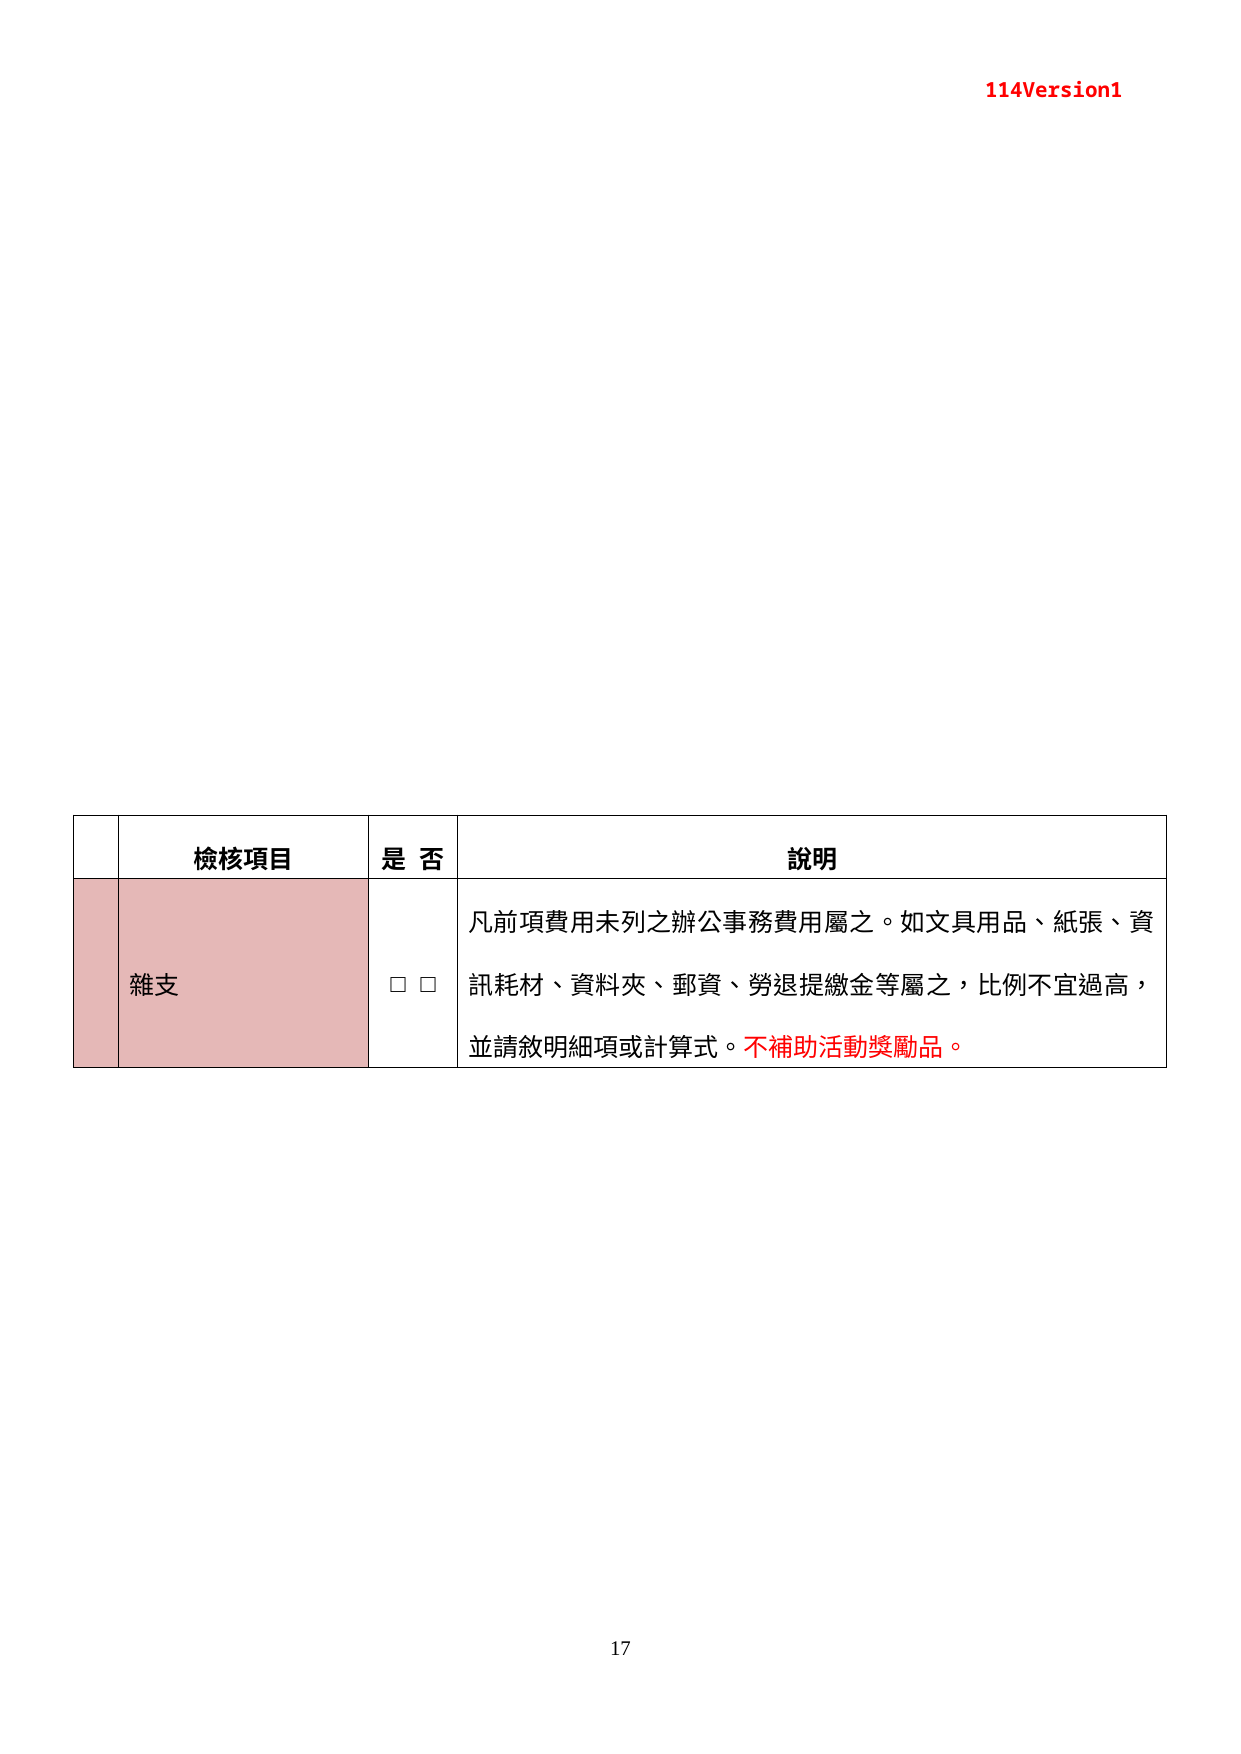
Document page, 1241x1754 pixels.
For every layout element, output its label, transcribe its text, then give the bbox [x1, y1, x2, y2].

table_cell 凡前項費用未列之辦公事務費用屬之。如文具用品、紙張、資訊耗材、資料夾、郵資、勞退提繳金等屬之，比例不宜過高，並請敘明細項或計算式。不補助活動獎勵品。 [458, 879, 1166, 1067]
table_header 是 否 [369, 816, 457, 878]
table_cell 雜支 [119, 879, 368, 1067]
table_header [74, 816, 118, 878]
table_cell [74, 879, 118, 1067]
table_cell □ □ [369, 879, 457, 1067]
table_header 檢核項目 [119, 816, 368, 878]
table_header 說明 [458, 816, 1166, 878]
